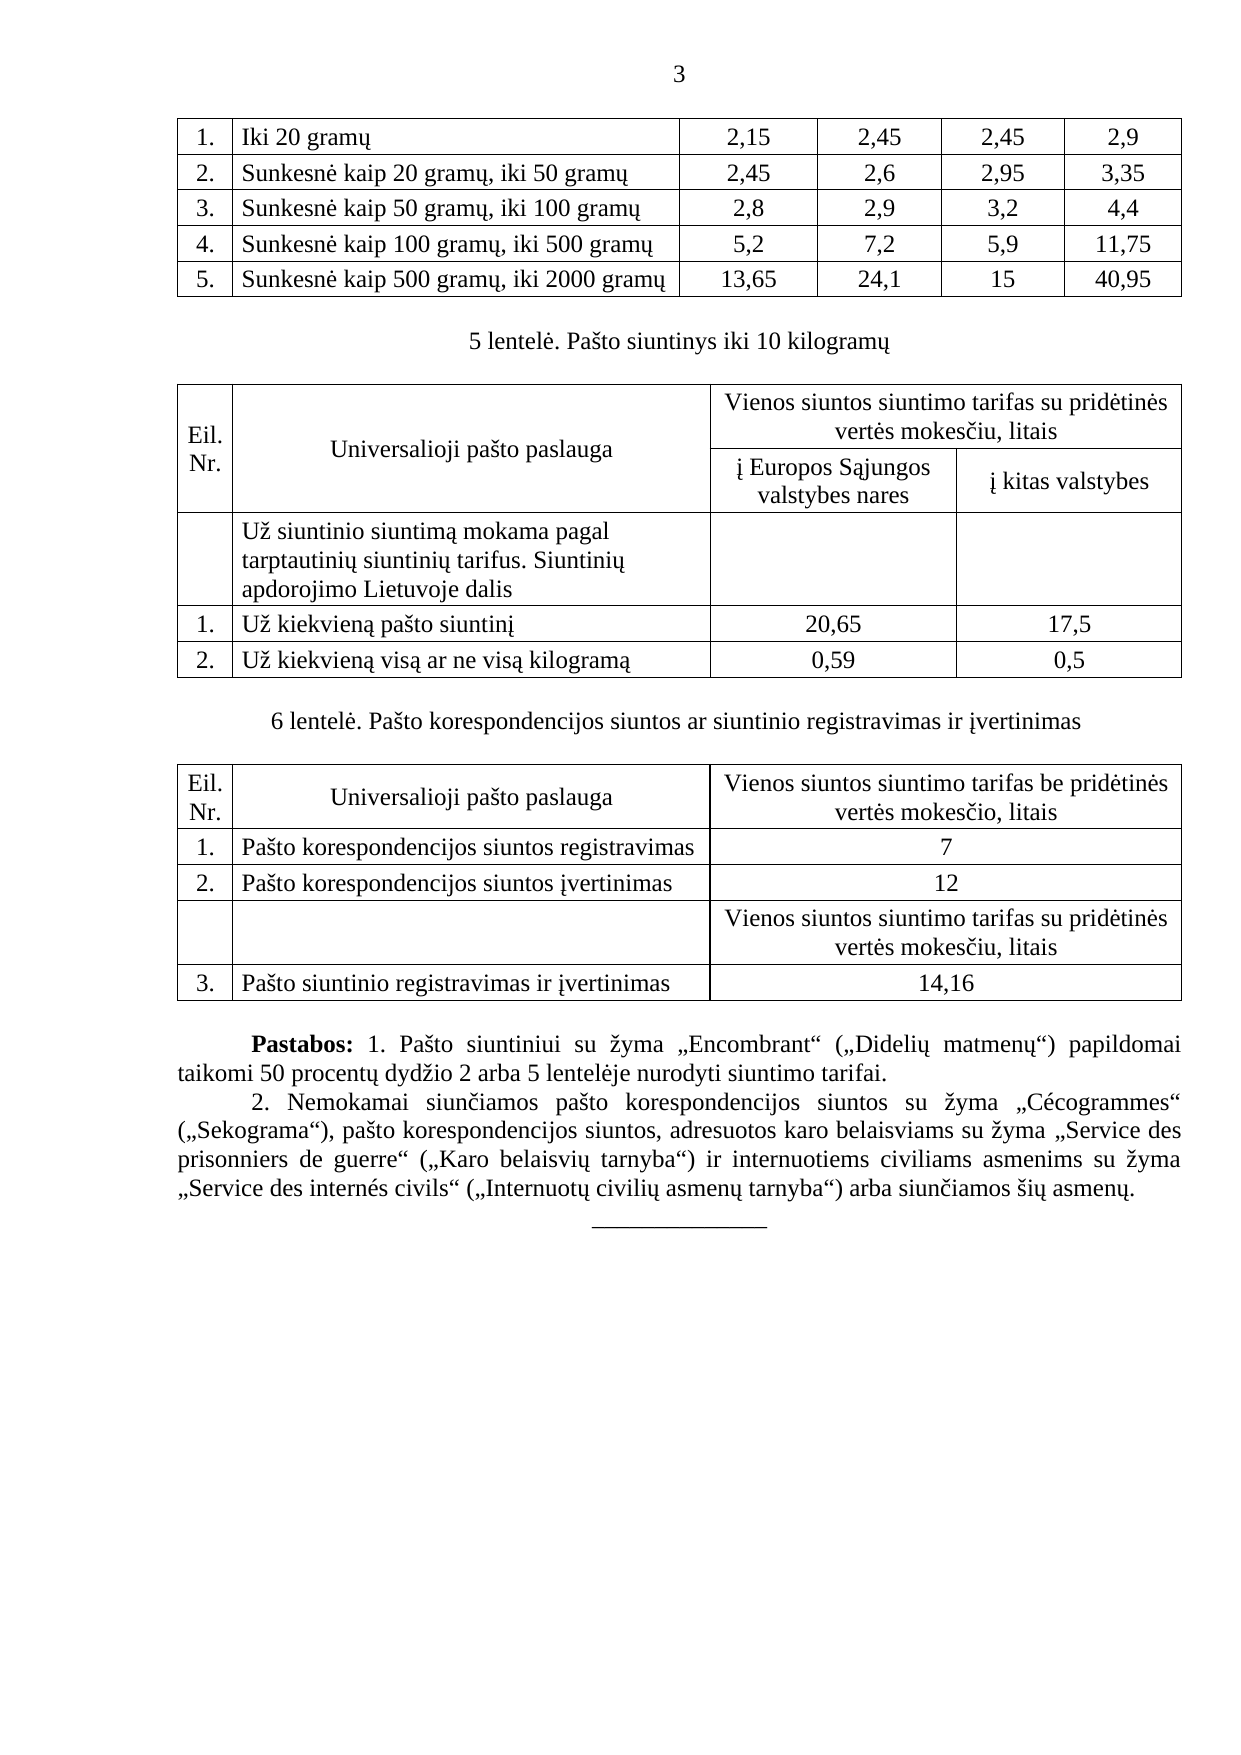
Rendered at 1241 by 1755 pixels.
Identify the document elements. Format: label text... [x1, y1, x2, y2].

table_cell 1. [178, 119, 232, 154]
text Pastabos: 1. Pašto siuntiniui su žyma „Encombrant“ („Didelių matmenų“) papildomai taikomi 50 procentų dydžio 2 arba 5 lentelėje nurodyti siuntimo tarifai. [177, 1029, 1181, 1087]
table_cell į Europos Sąjungos valstybes nares [711, 449, 956, 512]
table_cell 2,95 [942, 155, 1064, 189]
table_cell [233, 901, 709, 964]
text 5 lentelė. Pašto siuntinys iki 10 kilogramų [177, 326, 1181, 355]
table_cell 3. [178, 965, 232, 999]
table_cell Vienos siuntos siuntimo tarifas su pridėtinės vertės mokesčiu, litais [711, 901, 1181, 964]
table_cell 2. [178, 865, 232, 899]
table_cell į kitas valstybes [957, 449, 1181, 512]
table_cell 15 [942, 262, 1064, 296]
table_cell Sunkesnė kaip 20 gramų, iki 50 gramų [233, 155, 679, 189]
table_cell Už kiekvieną pašto siuntinį [233, 606, 710, 641]
table_header Vienos siuntos siuntimo tarifas be pridėtinės vertės mokesčio, litais [711, 765, 1181, 828]
table_cell 7 [711, 829, 1181, 864]
table_cell 5,2 [680, 226, 817, 261]
table_cell [178, 513, 232, 605]
table_cell 2,15 [680, 119, 817, 154]
table_cell 5,9 [942, 226, 1064, 261]
text ______________ [177, 1202, 1181, 1231]
table_cell 4,4 [1065, 190, 1181, 225]
table_cell 2,45 [818, 119, 941, 154]
table_cell 2,9 [818, 190, 941, 225]
table_header Universalioji pašto paslauga [233, 765, 709, 828]
table_cell Pašto siuntinio registravimas ir įvertinimas [233, 965, 709, 999]
table_cell 3,35 [1065, 155, 1181, 189]
table_cell 3. [178, 190, 232, 225]
table_cell [957, 513, 1181, 605]
table_cell 20,65 [711, 606, 956, 641]
table_cell 2,8 [680, 190, 817, 225]
table_cell 17,5 [957, 606, 1181, 641]
table_cell 11,75 [1065, 226, 1181, 261]
table_cell Už kiekvieną visą ar ne visą kilogramą [233, 642, 710, 677]
table_cell 7,2 [818, 226, 941, 261]
table_cell 13,65 [680, 262, 817, 296]
table_cell 24,1 [818, 262, 941, 296]
table_cell 5. [178, 262, 232, 296]
table_header Universalioji pašto paslauga [233, 385, 710, 512]
table_cell 1. [178, 829, 232, 864]
table_cell [178, 901, 232, 964]
table_cell 2,45 [942, 119, 1064, 154]
table_cell 40,95 [1065, 262, 1181, 296]
text 2. Nemokamai siunčiamos pašto korespondencijos siuntos su žyma „Cécogrammes“ („Sekograma“), pašto korespondencijos siuntos, adresuotos karo belaisviams su žyma „Service des prisonniers de guerre“ („Karo belaisvių tarnyba“) ir internuotiems civiliams asmenims su žyma „Service des internés civils“ („Internuotų civilių asmenų tarnyba“) arba siunčiamos šių asmenų. [177, 1087, 1181, 1202]
table_cell 0,5 [957, 642, 1181, 677]
table_cell 14,16 [711, 965, 1181, 999]
table_cell 2. [178, 155, 232, 189]
table_header Eil. Nr. [178, 385, 232, 512]
table_cell Už siuntinio siuntimą mokama pagal tarptautinių siuntinių tarifus. Siuntinių apdorojimo Lietuvoje dalis [233, 513, 710, 605]
table_cell 2,6 [818, 155, 941, 189]
table_cell 2. [178, 642, 232, 677]
table_cell 3,2 [942, 190, 1064, 225]
table_header Eil. Nr. [178, 765, 232, 828]
table_cell Pašto korespondencijos siuntos įvertinimas [233, 865, 709, 899]
table_cell Iki 20 gramų [233, 119, 679, 154]
table_cell Sunkesnė kaip 100 gramų, iki 500 gramų [233, 226, 679, 261]
table_header Vienos siuntos siuntimo tarifas su pridėtinės vertės mokesčiu, litais [711, 385, 1181, 448]
table_cell 12 [711, 865, 1181, 899]
text 6 lentelė. Pašto korespondencijos siuntos ar siuntinio registravimas ir įvertinimas [177, 706, 1181, 735]
table_cell 1. [178, 606, 232, 641]
table_cell 4. [178, 226, 232, 261]
table_cell Sunkesnė kaip 500 gramų, iki 2000 gramų [233, 262, 679, 296]
table_cell Sunkesnė kaip 50 gramų, iki 100 gramų [233, 190, 679, 225]
table_cell 2,9 [1065, 119, 1181, 154]
table_cell 0,59 [711, 642, 956, 677]
table_cell Pašto korespondencijos siuntos registravimas [233, 829, 709, 864]
table_cell [711, 513, 956, 605]
table_cell 2,45 [680, 155, 817, 189]
